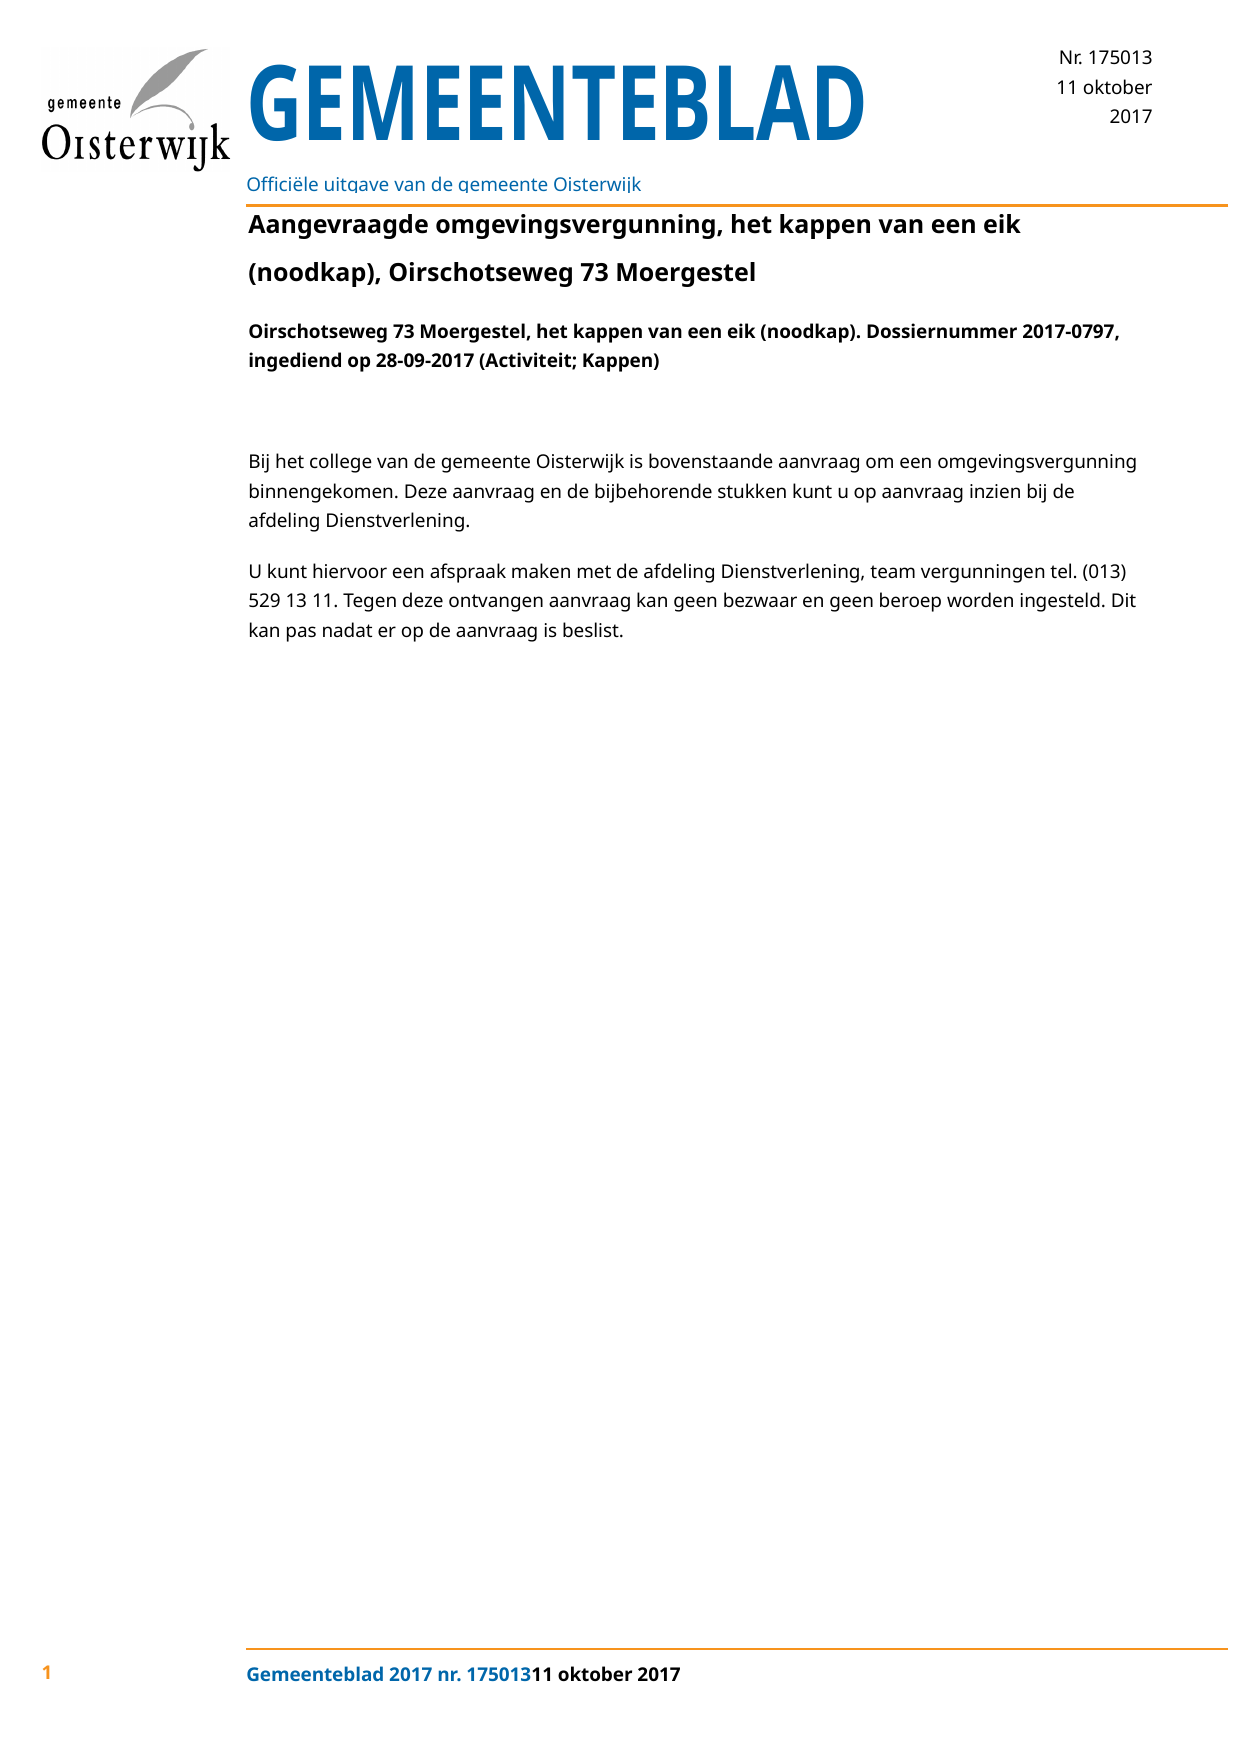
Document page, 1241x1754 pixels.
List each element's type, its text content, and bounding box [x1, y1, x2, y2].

picture [41, 47, 231, 172]
text Aangevraagde omgevingsvergunning, het kappen van een eik (noodkap), Oirschotseweg 73 Moergestel [248, 207, 1152, 288]
text Oirschotseweg 73 Moergestel, het kappen van een eik (noodkap). Dossiernummer 2017-0797, ingediend op 28-09-2017 (Activiteit; Kappen) [248, 318, 1152, 373]
text U kunt hiervoor een afspraak maken met de afdeling Dienstverlening, team vergunningen tel. (013) 529 13 11. Tegen deze ontvangen aanvraag kan geen bezwaar en geen beroep worden ingesteld. Dit kan pas nadat er op de aanvraag is beslist. [248, 558, 1152, 643]
text Bij het college van de gemeente Oisterwijk is bovenstaande aanvraag om een omgevingsvergunning binnengekomen. Deze aanvraag en de bijbehorende stukken kunt u op aanvraag inzien bij de afdeling Dienstverlening. [248, 448, 1152, 533]
